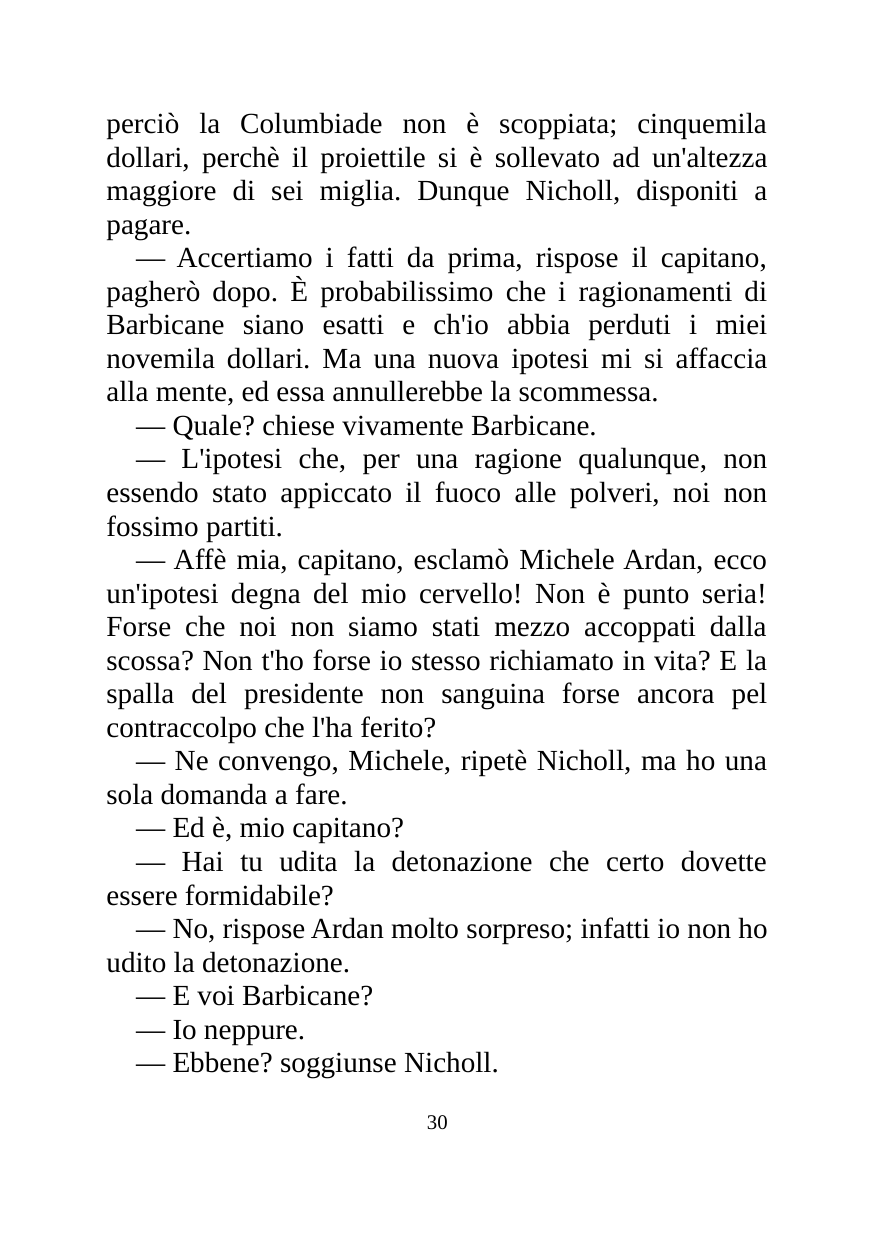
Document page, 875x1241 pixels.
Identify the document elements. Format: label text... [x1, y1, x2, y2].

text — Ne convengo, Michele, ripetè Nicholl, ma ho una sola domanda a fare. [106, 743, 768, 811]
text — Hai tu udita la detonazione che certo dovette essere formidabile? [106, 844, 768, 911]
text — Ebbene? soggiunse Nicholl. [106, 1045, 768, 1079]
text — Quale? chiese vivamente Barbicane. [106, 408, 768, 442]
text — No, rispose Ardan molto sorpreso; infatti io non ho udito la detonazione. [106, 911, 768, 978]
text — Io neppure. [106, 1012, 768, 1045]
text — Affè mia, capitano, esclamò Michele Ardan, ecco un'ipotesi degna del mio cervello! Non è punto seria! Forse che noi non siamo stati mezzo accoppati dalla scossa? Non t'ho forse io stesso richiamato in vita? E la spalla del presidente non sanguina forse ancora pel contraccolpo che l'ha ferito? [106, 542, 768, 743]
text — Ed è, mio capitano? [106, 811, 768, 844]
text — Accertiamo i fatti da prima, rispose il capitano, pagherò dopo. È probabilissimo che i ragionamenti di Barbicane siano esatti e ch'io abbia perduti i miei novemila dollari. Ma una nuova ipotesi mi si affaccia alla mente, ed essa annullerebbe la scommessa. [106, 240, 768, 408]
text — E voi Barbicane? [106, 978, 768, 1012]
text — L'ipotesi che, per una ragione qualunque, non essendo stato appiccato il fuoco alle polveri, noi non fossimo partiti. [106, 442, 768, 542]
text perciò la Columbiade non è scoppiata; cinquemila dollari, perchè il proiettile si è sollevato ad un'altezza maggiore di sei miglia. Dunque Nicholl, disponiti a pagare. [106, 106, 768, 240]
